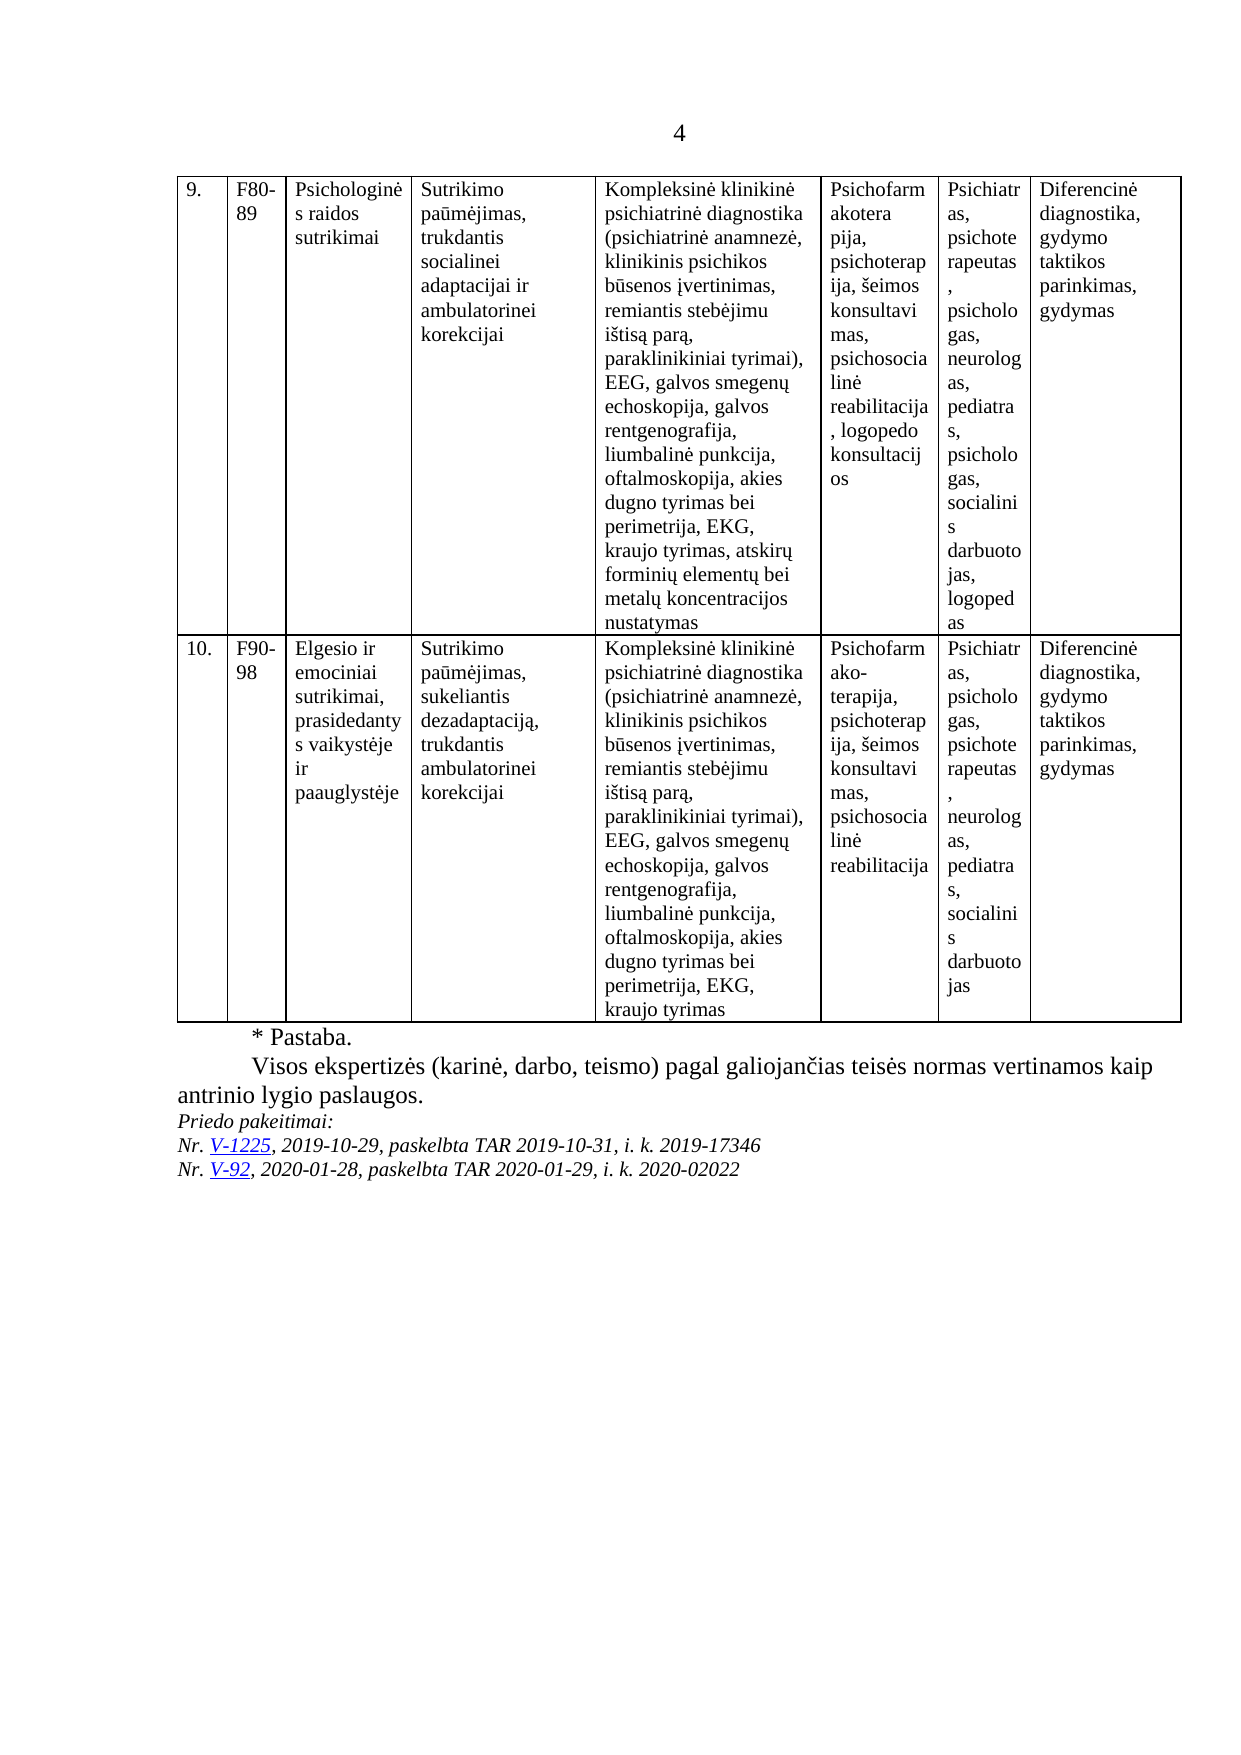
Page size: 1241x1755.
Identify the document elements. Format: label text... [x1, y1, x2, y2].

table_cell Psichologinės raidos sutrikimai [287, 177, 411, 634]
table_cell Sutrikimo paūmėjimas, sukeliantis dezadaptaciją, trukdantis ambulatorinei korekcijai [412, 636, 595, 1021]
table_cell Kompleksinė klinikinė psichiatrinė diagnostika (psichiatrinė anamnezė, klinikinis psichikos būsenos įvertinimas, remiantis stebėjimu ištisą parą, paraklinikiniai tyrimai), EEG, galvos smegenų echoskopija, galvos rentgenografija, liumbalinė punkcija, oftalmoskopija, akies dugno tyrimas bei perimetrija, EKG, kraujo tyrimas [596, 636, 820, 1021]
text Nr. V-1225, 2019-10-29, paskelbta TAR 2019-10-31, i. k. 2019-17346 [177, 1133, 1181, 1157]
table_cell Psichiatras, psichoterapeutas, psichologas, neurologas, pediatras, psichologas, socialinis darbuotojas, logopedas [939, 177, 1030, 634]
text Nr. V-92, 2020-01-28, paskelbta TAR 2020-01-29, i. k. 2020-02022 [177, 1157, 1181, 1181]
table_cell Psichiatras, psichologas, psichoterapeutas, neurologas, pediatras, socialinis darbuotojas [939, 636, 1030, 1021]
table_cell Psichofarmakotera pija, psichoterapija, šeimos konsultavimas, psichosocialinė reabilitacija, logopedo konsultacijos [822, 177, 938, 634]
table_cell 9. [178, 177, 227, 634]
table_cell F90-98 [228, 636, 285, 1021]
table_cell Diferencinė diagnostika, gydymo taktikos parinkimas, gydymas [1031, 636, 1180, 1021]
table_cell Elgesio ir emociniai sutrikimai, prasidedantys vaikystėje ir paauglystėje [287, 636, 411, 1021]
table_cell Diferencinė diagnostika, gydymo taktikos parinkimas, gydymas [1031, 177, 1180, 634]
text * Pastaba. [177, 1023, 1181, 1051]
table_cell F80-89 [228, 177, 285, 634]
text Visos ekspertizės (karinė, darbo, teismo) pagal galiojančias teisės normas vertinamos kaip antrinio lygio paslaugos. [177, 1051, 1181, 1109]
table_cell Kompleksinė klinikinė psichiatrinė diagnostika (psichiatrinė anamnezė, klinikinis psichikos būsenos įvertinimas, remiantis stebėjimu ištisą parą, paraklinikiniai tyrimai), EEG, galvos smegenų echoskopija, galvos rentgenografija, liumbalinė punkcija, oftalmoskopija, akies dugno tyrimas bei perimetrija, EKG, kraujo tyrimas, atskirų forminių elementų bei metalų koncentracijos nustatymas [596, 177, 820, 634]
table_cell Sutrikimo paūmėjimas, trukdantis socialinei adaptacijai ir ambulatorinei korekcijai [412, 177, 595, 634]
table_cell 10. [178, 636, 227, 1021]
text Priedo pakeitimai: [177, 1109, 1181, 1133]
table_cell Psichofarmako-terapija, psichoterapija, šeimos konsultavimas, psichosocialinė reabilitacija [822, 636, 938, 1021]
